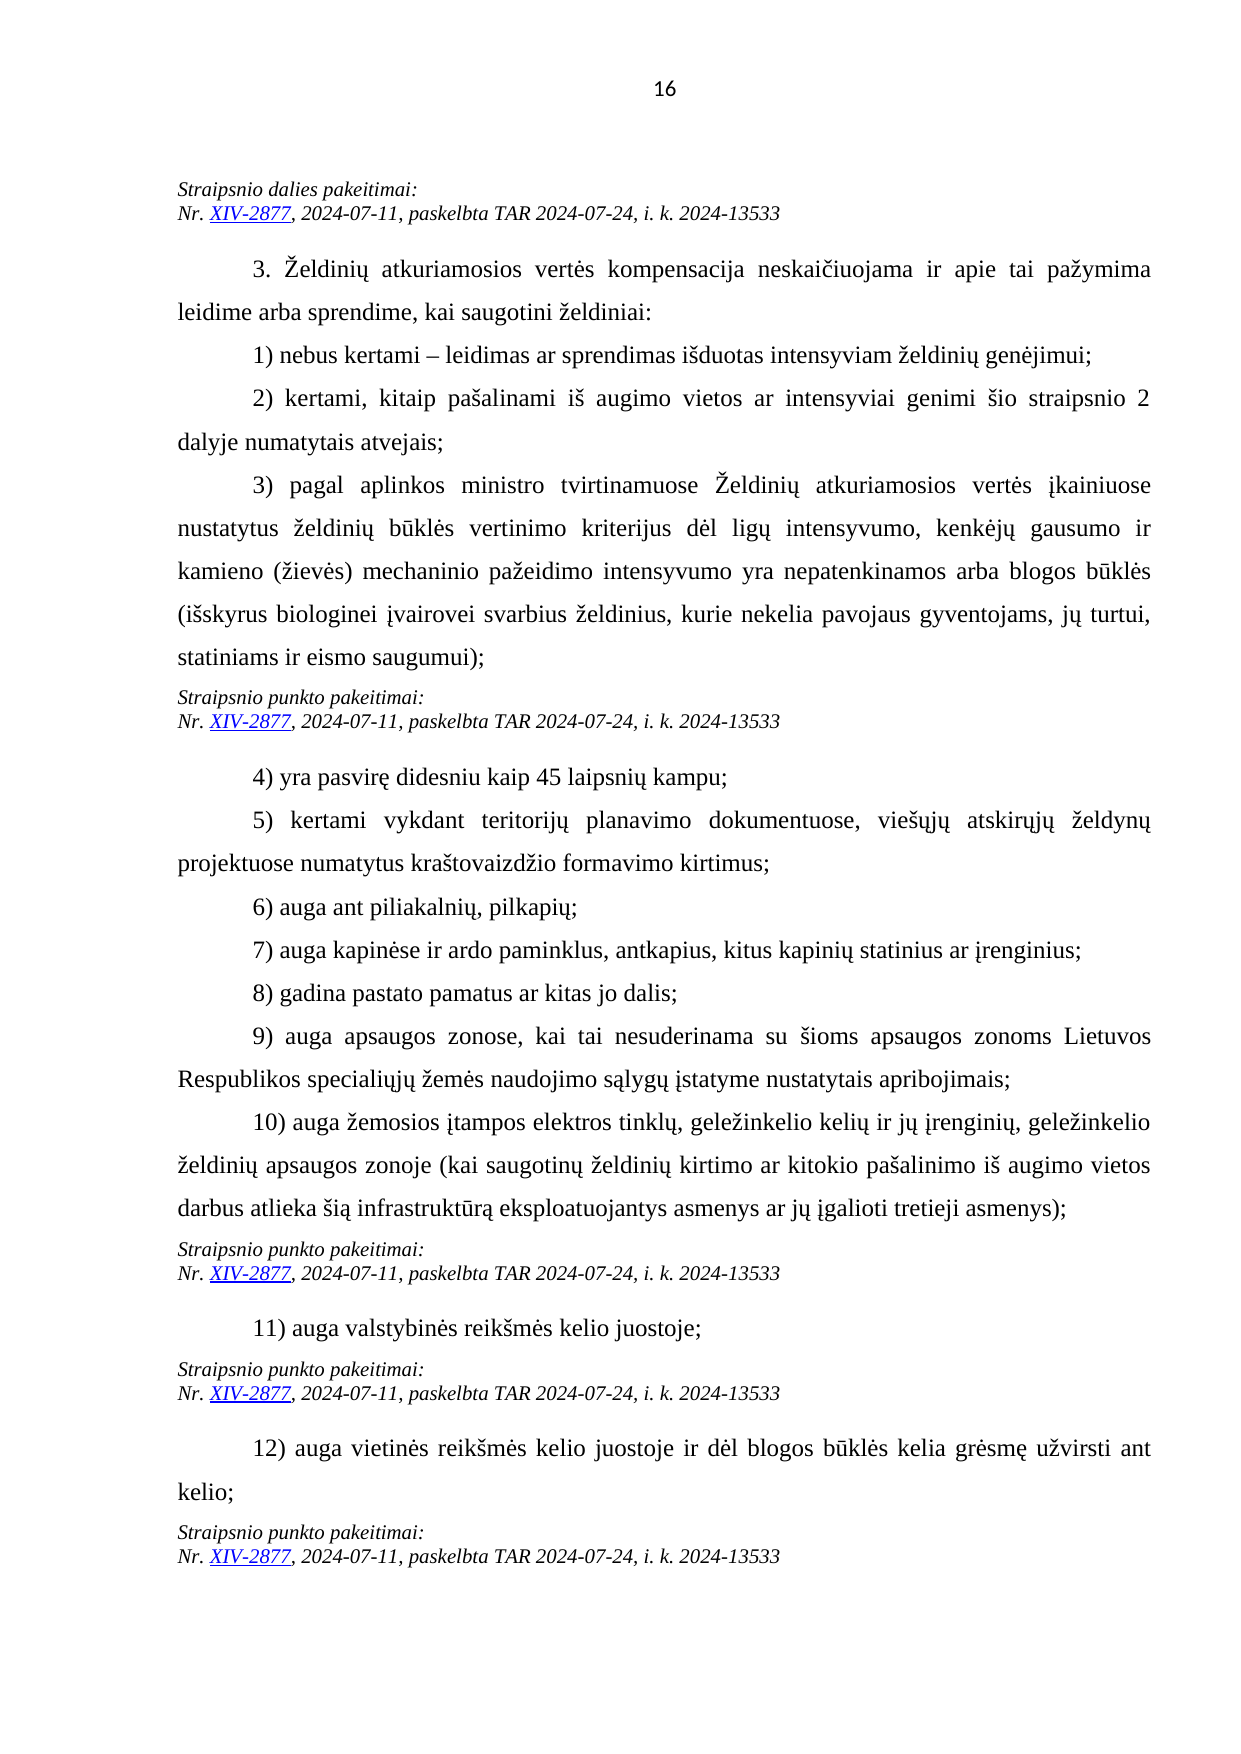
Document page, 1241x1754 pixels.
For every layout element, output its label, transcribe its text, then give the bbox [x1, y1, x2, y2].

text Straipsnio dalies pakeitimai: [177, 177, 1152, 201]
text 12) auga vietinės reikšmės kelio juostoje ir dėl blogos būklės kelia grėsmę užvirsti ant kelio; [177, 1433, 1152, 1505]
text Nr. XIV-2877, 2024-07-11, paskelbta TAR 2024-07-24, i. k. 2024-13533 [177, 1544, 1152, 1568]
text 5) kertami vykdant teritorijų planavimo dokumentuose, viešųjų atskirųjų želdynų projektuose numatytus kraštovaizdžio formavimo kirtimus; [177, 805, 1152, 877]
text 8) gadina pastato pamatus ar kitas jo dalis; [177, 978, 1152, 1007]
text Nr. XIV-2877, 2024-07-11, paskelbta TAR 2024-07-24, i. k. 2024-13533 [177, 1381, 1152, 1405]
text 7) auga kapinėse ir ardo paminklus, antkapius, kitus kapinių statinius ar įrenginius; [177, 935, 1152, 963]
text Straipsnio punkto pakeitimai: [177, 1357, 1152, 1381]
text 9) auga apsaugos zonose, kai tai nesuderinama su šioms apsaugos zonoms Lietuvos Respublikos specialiųjų žemės naudojimo sąlygų įstatyme nustatytais apribojimais; [177, 1021, 1152, 1093]
text Nr. XIV-2877, 2024-07-11, paskelbta TAR 2024-07-24, i. k. 2024-13533 [177, 709, 1152, 733]
text Straipsnio punkto pakeitimai: [177, 685, 1152, 709]
text 1) nebus kertami – leidimas ar sprendimas išduotas intensyviam želdinių genėjimui; [177, 340, 1152, 369]
text Straipsnio punkto pakeitimai: [177, 1237, 1152, 1261]
text 10) auga žemosios įtampos elektros tinklų, geležinkelio kelių ir jų įrenginių, geležinkelio želdinių apsaugos zonoje (kai saugotinų želdinių kirtimo ar kitokio pašalinimo iš augimo vietos darbus atlieka šią infrastruktūrą eksploatuojantys asmenys ar jų įgalioti tretieji asmenys); [177, 1107, 1152, 1222]
text 6) auga ant piliakalnių, pilkapių; [177, 892, 1152, 920]
text Straipsnio punkto pakeitimai: [177, 1520, 1152, 1544]
text 2) kertami, kitaip pašalinami iš augimo vietos ar intensyviai genimi šio straipsnio 2 dalyje numatytais atvejais; [177, 383, 1152, 455]
text 4) yra pasvirę didesniu kaip 45 laipsnių kampu; [177, 762, 1152, 791]
text 3) pagal aplinkos ministro tvirtinamuose Želdinių atkuriamosios vertės įkainiuose nustatytus želdinių būklės vertinimo kriterijus dėl ligų intensyvumo, kenkėjų gausumo ir kamieno (žievės) mechaninio pažeidimo intensyvumo yra nepatenkinamos arba blogos būklės (išskyrus biologinei įvairovei svarbius želdinius, kurie nekelia pavojaus gyventojams, jų turtui, statiniams ir eismo saugumui); [177, 470, 1152, 671]
text 3. Želdinių atkuriamosios vertės kompensacija neskaičiuojama ir apie tai pažymima leidime arba sprendime, kai saugotini želdiniai: [177, 254, 1152, 326]
text Nr. XIV-2877, 2024-07-11, paskelbta TAR 2024-07-24, i. k. 2024-13533 [177, 201, 1152, 225]
text Nr. XIV-2877, 2024-07-11, paskelbta TAR 2024-07-24, i. k. 2024-13533 [177, 1261, 1152, 1285]
text 11) auga valstybinės reikšmės kelio juostoje; [177, 1313, 1152, 1342]
